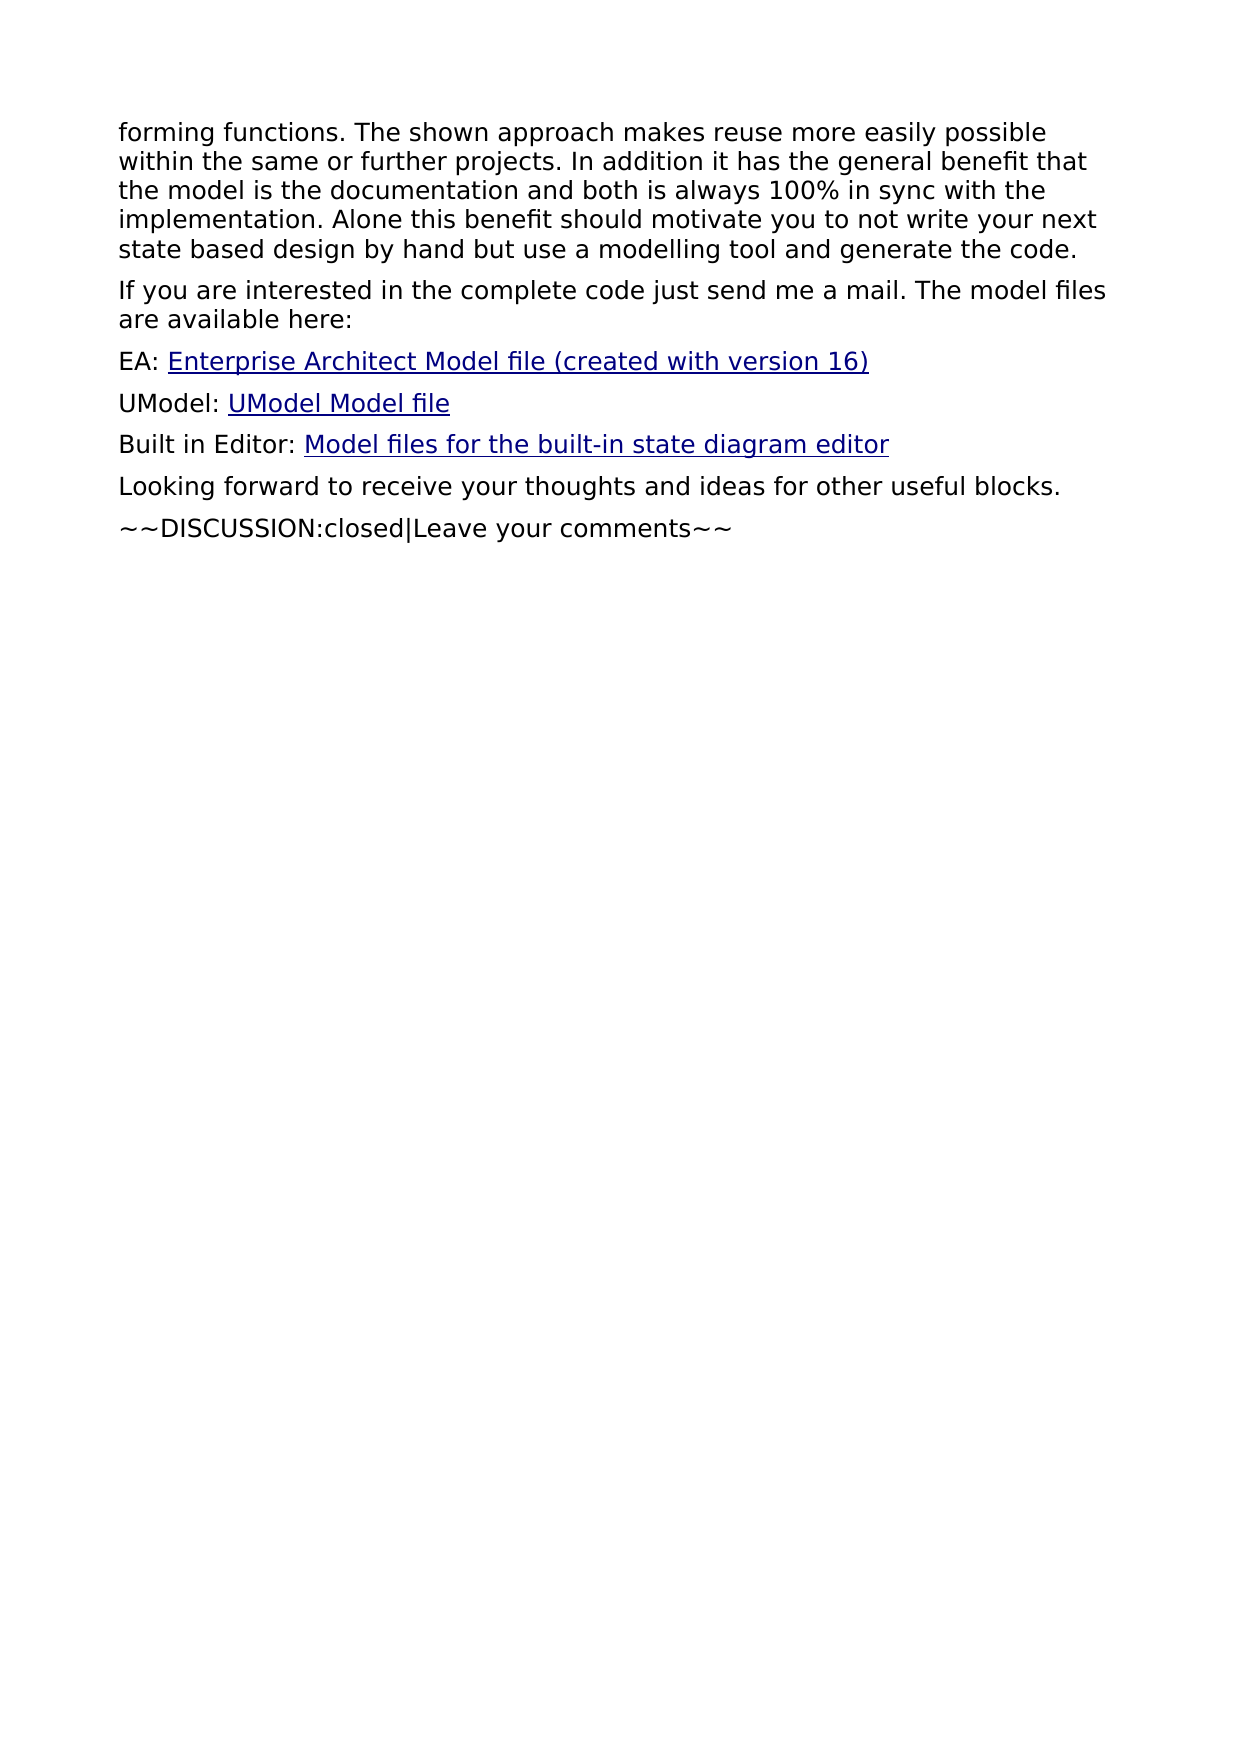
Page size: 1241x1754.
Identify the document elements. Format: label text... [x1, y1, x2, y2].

text UModel: UModel Model file [118, 389, 1122, 418]
text forming functions. The shown approach makes reuse more easily possible within the same or further projects. In addition it has the general benefit that the model is the documentation and both is always 100% in sync with the implementation. Alone this benefit should motivate you to not write your next state based design by hand but use a modelling tool and generate the code. [118, 118, 1122, 264]
text If you are interested in the complete code just send me a mail. The model files are available here: [118, 276, 1122, 335]
text Built in Editor: Model files for the built-in state diagram editor [118, 431, 1122, 460]
text Looking forward to receive your thoughts and ideas for other useful blocks. [118, 472, 1122, 501]
text ~~DISCUSSION:closed|Leave your comments~~ [118, 514, 1122, 543]
text EA: Enterprise Architect Model file (created with version 16) [118, 347, 1122, 376]
